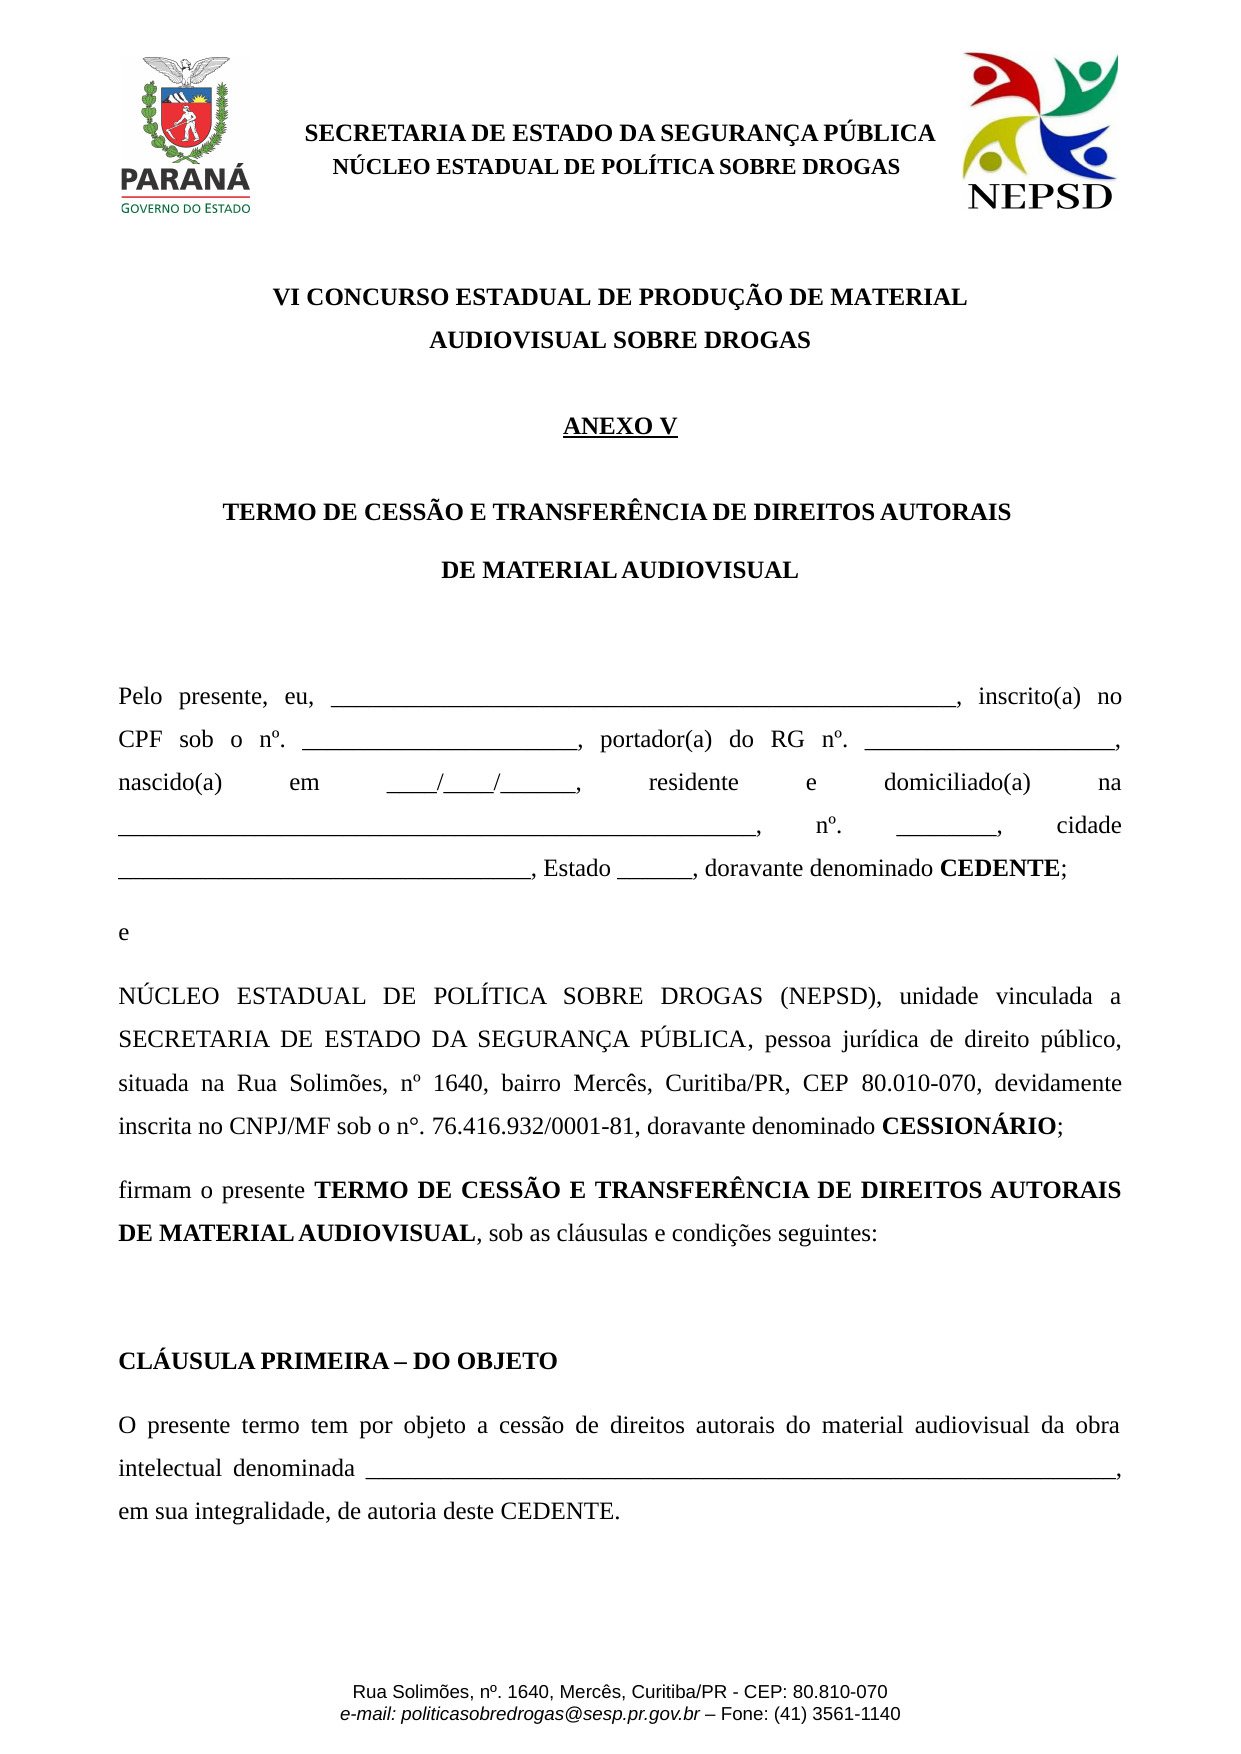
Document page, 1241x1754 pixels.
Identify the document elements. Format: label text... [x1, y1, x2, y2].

text ANEXO V [118, 411, 1122, 440]
text NÚCLEO ESTADUAL DE POLÍTICA SOBRE DROGAS (NEPSD), unidade vinculada a SECRETARIA DE ESTADO DA SEGURANÇA PÚBLICA, pessoa jurídica de direito público, situada na Rua Solimões, nº 1640, bairro Mercês, Curitiba/PR, CEP 80.010-070, devidamente inscrita no CNPJ/MF sob o n°. 76.416.932/0001-81, doravante denominado CESSIONÁRIO; [118, 981, 1122, 1139]
text Pelo presente, eu, __________________________________________________, inscrito(a) no CPF sob o nº. ______________________, portador(a) do RG nº. ____________________, nascido(a) em ____/____/______, residente e domiciliado(a) na ___________________________________________________, nº. ________, cidade _________________________________, Estado ______, doravante denominado CEDENTE; [118, 681, 1122, 882]
picture [961, 50, 1119, 209]
picture [121, 57, 250, 213]
text O presente termo tem por objeto a cessão de direitos autorais do material audiovisual da obra intelectual denominada ____________________________________________________________, em sua integralidade, de autoria deste CEDENTE. [118, 1410, 1122, 1525]
text e [118, 917, 1122, 946]
text AUDIOVISUAL SOBRE DROGAS [118, 325, 1122, 354]
text TERMO DE CESSÃO E TRANSFERÊNCIA DE DIREITOS AUTORAIS [118, 497, 1122, 526]
text firmam o presente TERMO DE CESSÃO E TRANSFERÊNCIA DE DIREITOS AUTORAIS DE MATERIAL AUDIOVISUAL, sob as cláusulas e condições seguintes: [118, 1175, 1122, 1247]
text VI CONCURSO ESTADUAL DE PRODUÇÃO DE MATERIAL [118, 282, 1122, 311]
text DE MATERIAL AUDIOVISUAL [118, 555, 1122, 584]
text CLÁUSULA PRIMEIRA – DO OBJETO [118, 1346, 1122, 1374]
